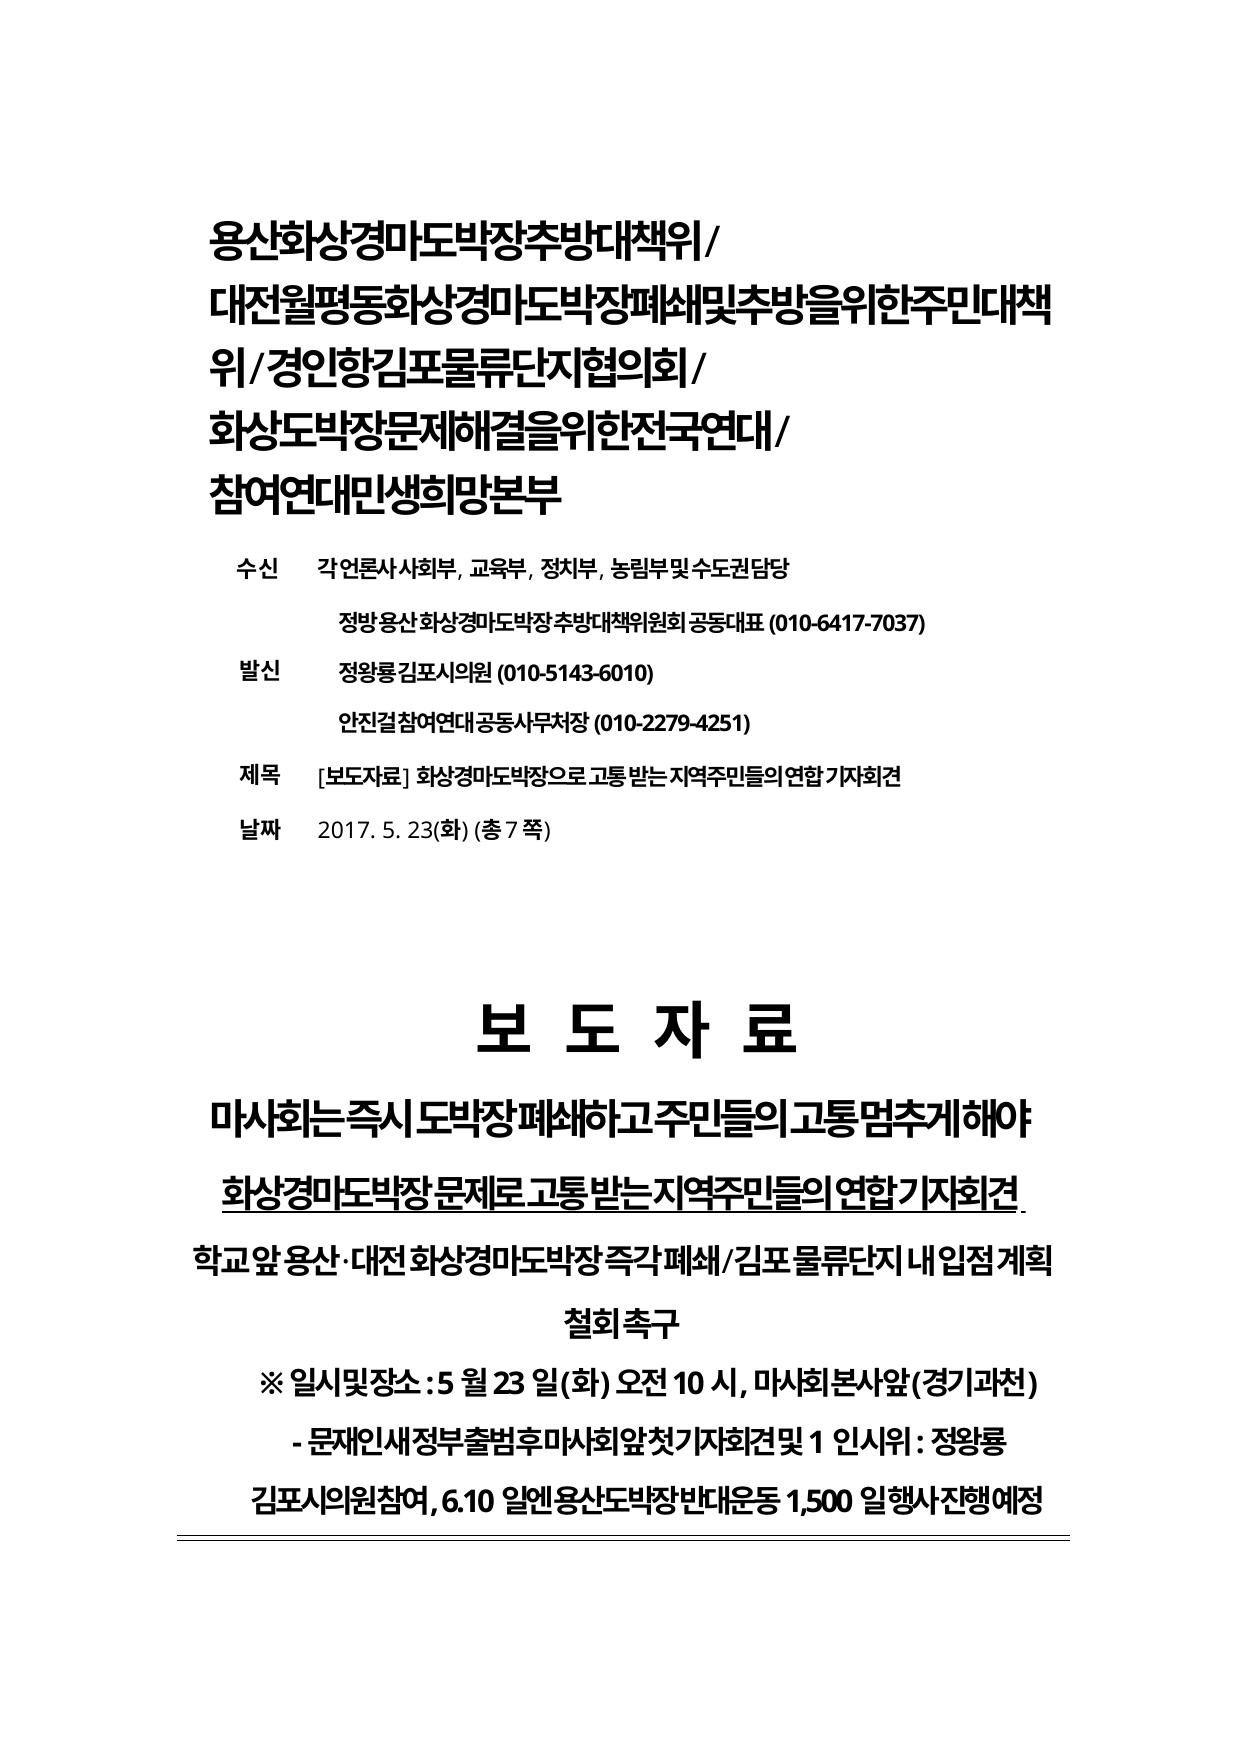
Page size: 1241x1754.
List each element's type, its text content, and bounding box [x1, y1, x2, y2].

table_header 각 언론사 사회부, 교육부, 정치부, 농림부 및 수도권 담당 [315, 548, 1066, 601]
table_cell 날 짜 [209, 809, 314, 863]
table_cell [보도자료] 화상경마도박장으로 고통 받는 지역주민들의 연합 기자회견 [315, 754, 1066, 808]
table_cell 정방 용산 화상경마도박장 추방대책위원회 공동대표 (010-6417-7037) 정왕룡 김포시의원 (010-5143-6010) 안진걸 참여연대 공동사무처장 (010-2279-4251) [315, 601, 1066, 754]
table_cell 제 목 [209, 754, 314, 808]
table_header 마사회는 즉시 도박장 폐쇄하고 주민들의 고통 멈추게 해야 화상경마도박장 문제로 고통 받는 지역주민들의 연합 기자회견 학교 앞 용산·대전 화상경마도박장 즉각 폐쇄/김포 물류단지 내 입점 계획 철회 촉구 [177, 1083, 1070, 1356]
table_cell ※ 일시 및 장소 : 5월 23일(화) 오전 10시, 마사회 본사 앞(경기 과천) - 문재인 새 정부 출범 후 마사회 앞 첫 기자회견 및 1인 시위 : 정왕룡 김포시의원 참여, 6.10일엔 용산도박장 반대운동 1,500일 행사 진행 예정 [177, 1356, 1070, 1535]
table_cell [209, 863, 1066, 970]
text 용산화상경마도박장추방대책위/대전월평동화상경마도박장폐쇄및추방을위한주민대책위/경인항김포물류단지협의회/화상도박장문제해결을위한전국연대/참여연대민생희망본부 [208, 207, 1063, 524]
table_cell 보도자료 [209, 970, 1066, 1083]
table_header 수 신 [209, 548, 314, 601]
table_cell 발 신 [209, 601, 314, 754]
table_cell 2017. 5. 23(화) (총 7쪽) [315, 809, 1066, 863]
